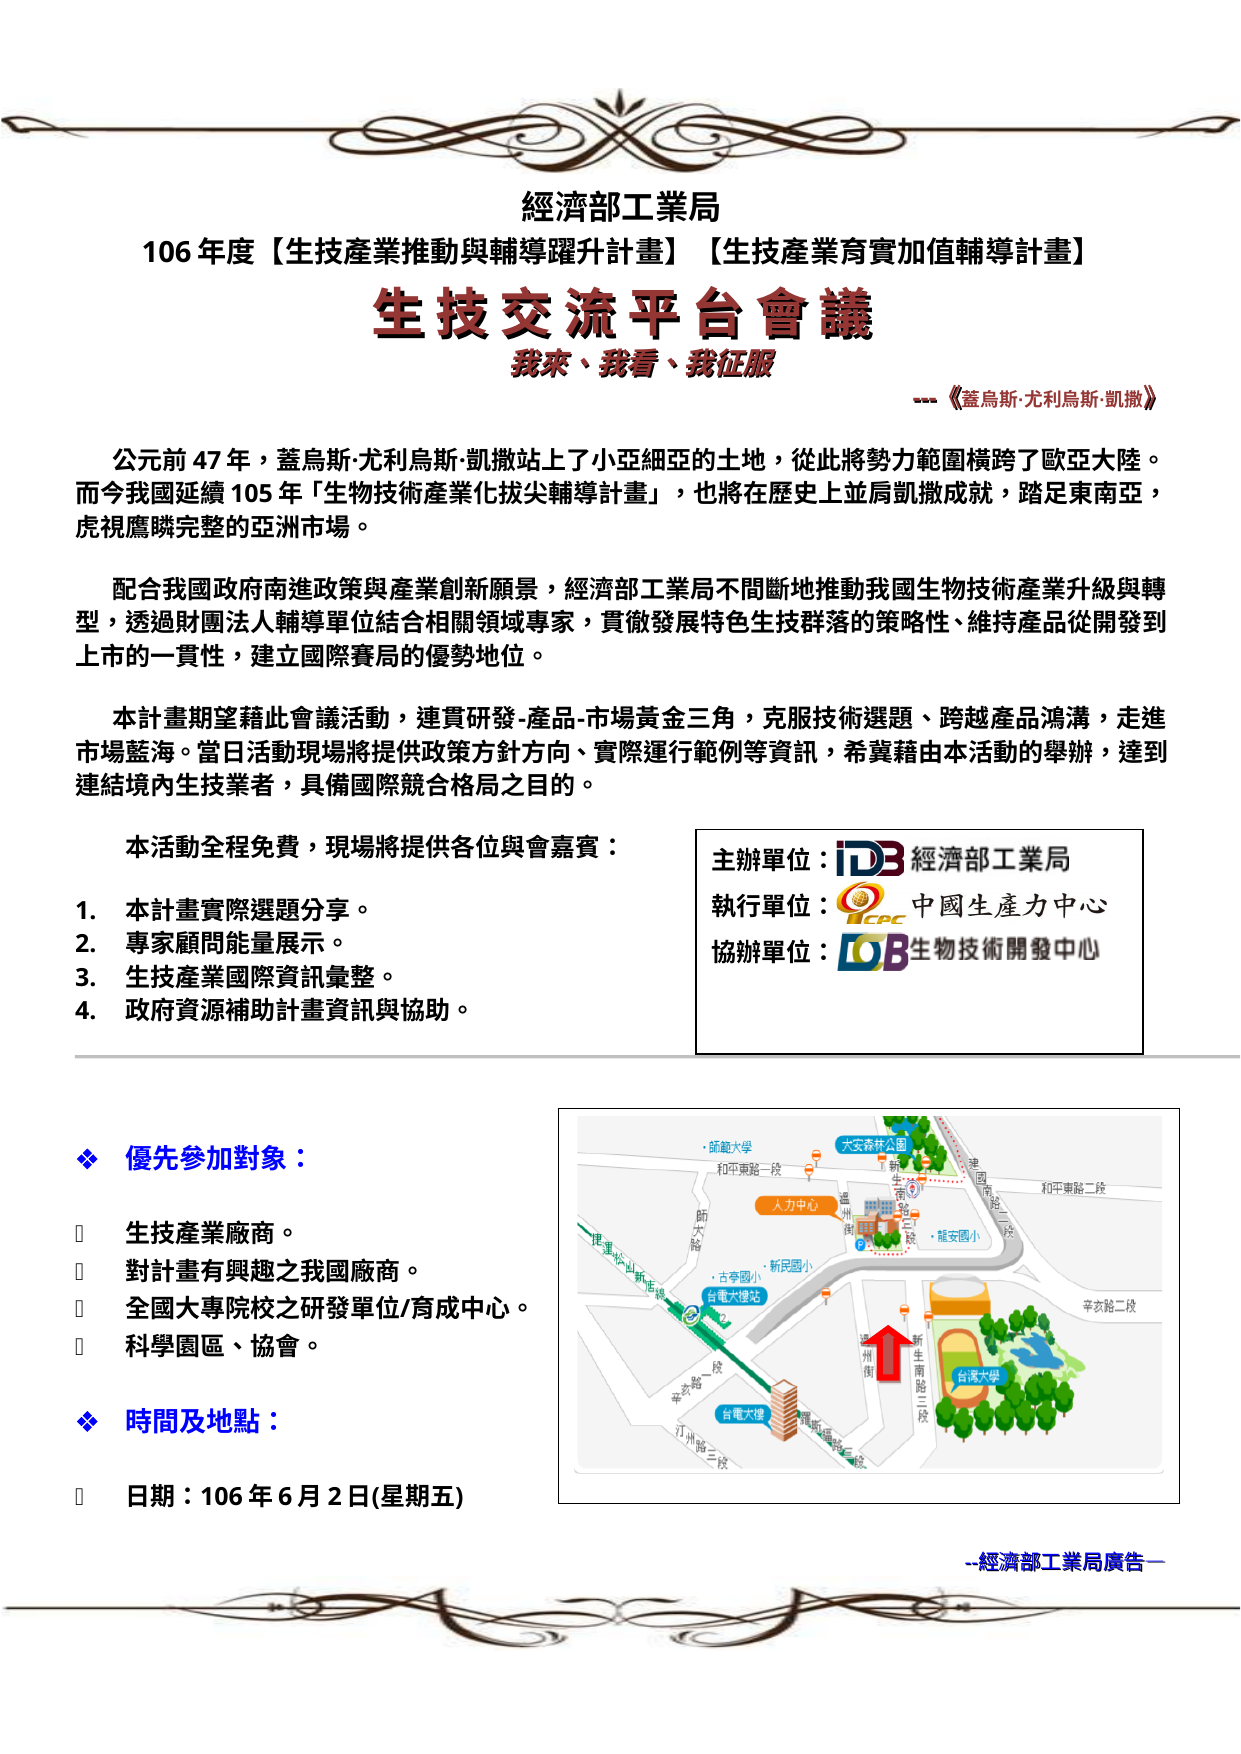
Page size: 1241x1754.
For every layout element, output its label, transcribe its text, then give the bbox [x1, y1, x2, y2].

list 專家顧問能量展示。 [75, 926, 695, 959]
text 主辦單位： [711, 838, 904, 879]
list 全國大專院校之研發單位/育成中心。 [75, 1288, 558, 1326]
text [697, 830, 1142, 1053]
text 本活動全程免費，現場將提供各位與會嘉賓： [75, 830, 695, 863]
text 106年度【生技產業推動與輔導躍升計畫】【生技產業育實加值輔導計畫】 [75, 229, 1168, 271]
list 日期：106年6月2日(星期五) [75, 1476, 1168, 1513]
text 公元前47年，蓋烏斯·尤利烏斯·凱撒站上了小亞細亞的土地，從此將勢力範圍橫跨了歐亞大陸。而今我國延續105年「生物技術產業化拔尖輔導計畫」，也將在歷史上並肩凱撒成就，踏足東南亞，虎視鷹瞵完整的亞洲市場。 [75, 443, 1168, 543]
text 我來、我看、我征服 [75, 347, 1168, 380]
text  優先參加對象： [75, 1119, 558, 1194]
text 本計畫期望藉此會議活動，連貫研發-產品-市場黃金三角，克服技術選題、跨越產品鴻溝，走進市場藍海。當日活動現場將提供政策方針方向、實際運行範例等資訊，希冀藉由本活動的舉辦，達到連結境內生技業者，具備國際競合格局之目的。 [75, 701, 1168, 801]
text [909, 925, 1127, 971]
text 生 技 交 流 平 台 會 議 [75, 271, 1168, 347]
text 經濟部工業局 [75, 181, 1168, 229]
picture [836, 837, 1108, 925]
list 生技產業國際資訊彙整。 [75, 959, 695, 993]
text 配合我國政府南進政策與產業創新願景，經濟部工業局不間斷地推動我國生物技術產業升級與轉型，透過財團法人輔導單位結合相關領域專家，貫徹發展特色生技群落的策略性、維持產品從開發到上市的一貫性，建立國際賽局的優勢地位。 [75, 572, 1168, 672]
text 執行單位： [711, 879, 836, 925]
text ---《蓋烏斯·尤利烏斯·凱撒》 [75, 380, 1168, 413]
list 本計畫實際選題分享。 [75, 893, 695, 926]
text [559, 1109, 1179, 1503]
list 對計畫有興趣之我國廠商。 [75, 1251, 558, 1288]
text [1144, 830, 1168, 863]
text 協辦單位： [711, 925, 836, 971]
list [1144, 926, 1168, 959]
list 政府資源補助計畫資訊與協助。 [75, 993, 695, 1026]
text [1108, 879, 1127, 925]
list [1144, 893, 1168, 926]
list [1144, 993, 1168, 1026]
list [1144, 959, 1168, 993]
picture [1, 88, 1241, 174]
list 科學園區、協會。 [75, 1326, 558, 1363]
picture [574, 1116, 1164, 1480]
text [1069, 838, 1127, 879]
picture [1, 1575, 1241, 1651]
text  時間及地點： [75, 1382, 558, 1457]
list 生技產業廠商。 [75, 1213, 558, 1251]
